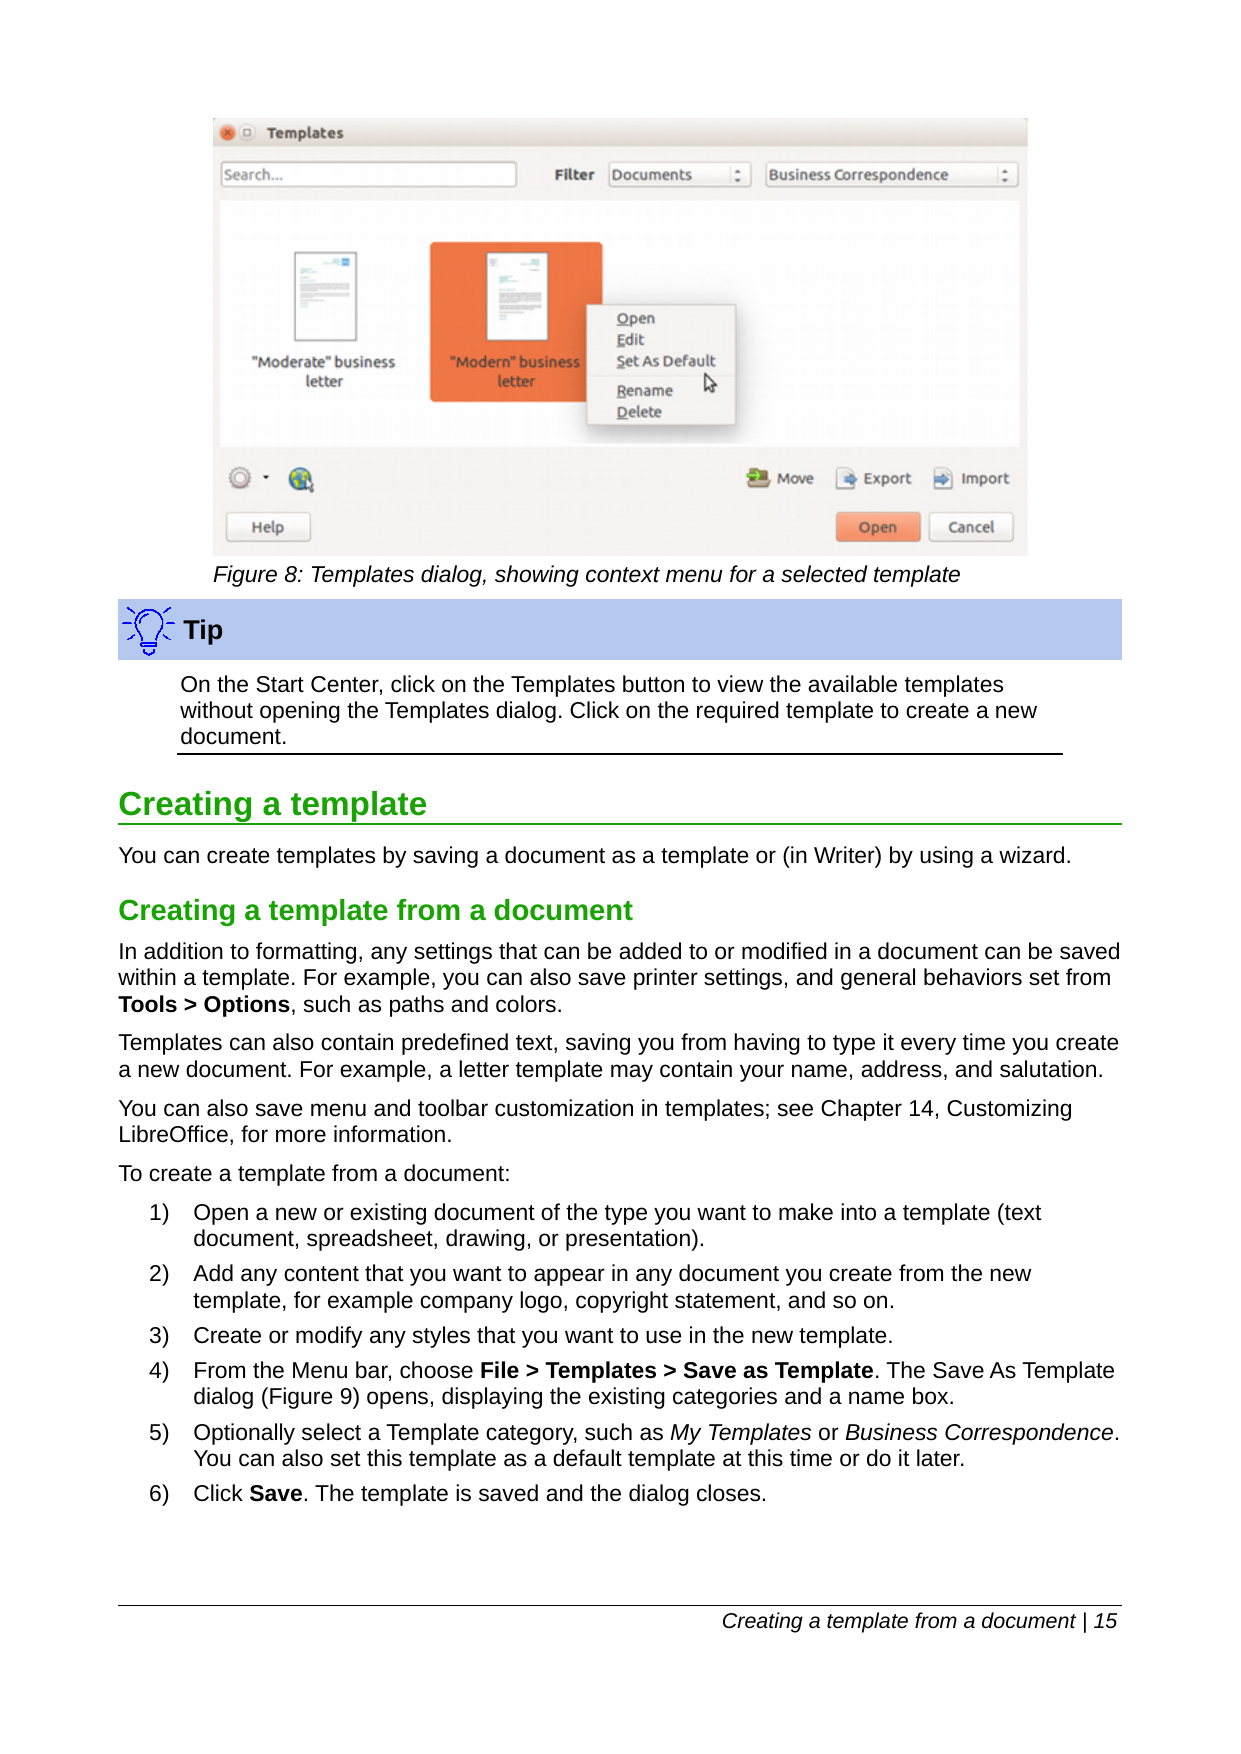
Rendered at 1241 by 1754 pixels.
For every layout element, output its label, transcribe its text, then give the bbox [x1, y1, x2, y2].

list Create or modify any styles that you want to use in the new template. [169, 1322, 1122, 1348]
text Templates can also contain predefined text, saving you from having to type it every time you create a new document. For example, a letter template may contain your name, address, and salutation. [118, 1029, 1122, 1082]
text You can create templates by saving a document as a template or (in Writer) by using a wizard. [118, 842, 1122, 869]
picture [119, 599, 179, 660]
list Optionally select a Template category, such as My Templates or Business Correspondence. You can also set this template as a default template at this time or do it later. [169, 1418, 1122, 1471]
text To create a template from a document: [118, 1160, 1122, 1186]
list Add any content that you want to appear in any document you create from the new template, for example company logo, copyright statement, and so on. [169, 1260, 1122, 1313]
text Figure 8: Templates dialog, showing context menu for a selected template [213, 556, 1027, 587]
text You can also save menu and toolbar customization in templates; see Chapter 14, Customizing LibreOffice, for more information. [118, 1094, 1122, 1147]
text In addition to formatting, any settings that can be added to or modified in a document can be saved within a template. For example, you can also save printer settings, and general behaviors set from Tools > Options, such as paths and colors. [118, 938, 1122, 1017]
list Click Save. The template is saved and the dialog closes. [169, 1480, 1122, 1506]
subtitle Creating a template [118, 784, 1122, 823]
list Open a new or existing document of the type you want to make into a template (text document, spreadsheet, drawing, or presentation). [169, 1199, 1122, 1251]
subtitle Tip [179, 599, 1122, 660]
text On the Start Center, click on the Templates button to view the available templates without opening the Templates dialog. Click on the required template to create a new document. [177, 668, 1063, 753]
subtitle Creating a template from a document [118, 892, 1122, 926]
picture [212, 118, 1028, 556]
list From the Menu bar, choose File > Templates > Save as Template. The Save As Template dialog (Figure 9) opens, displaying the existing categories and a name box. [169, 1357, 1122, 1410]
